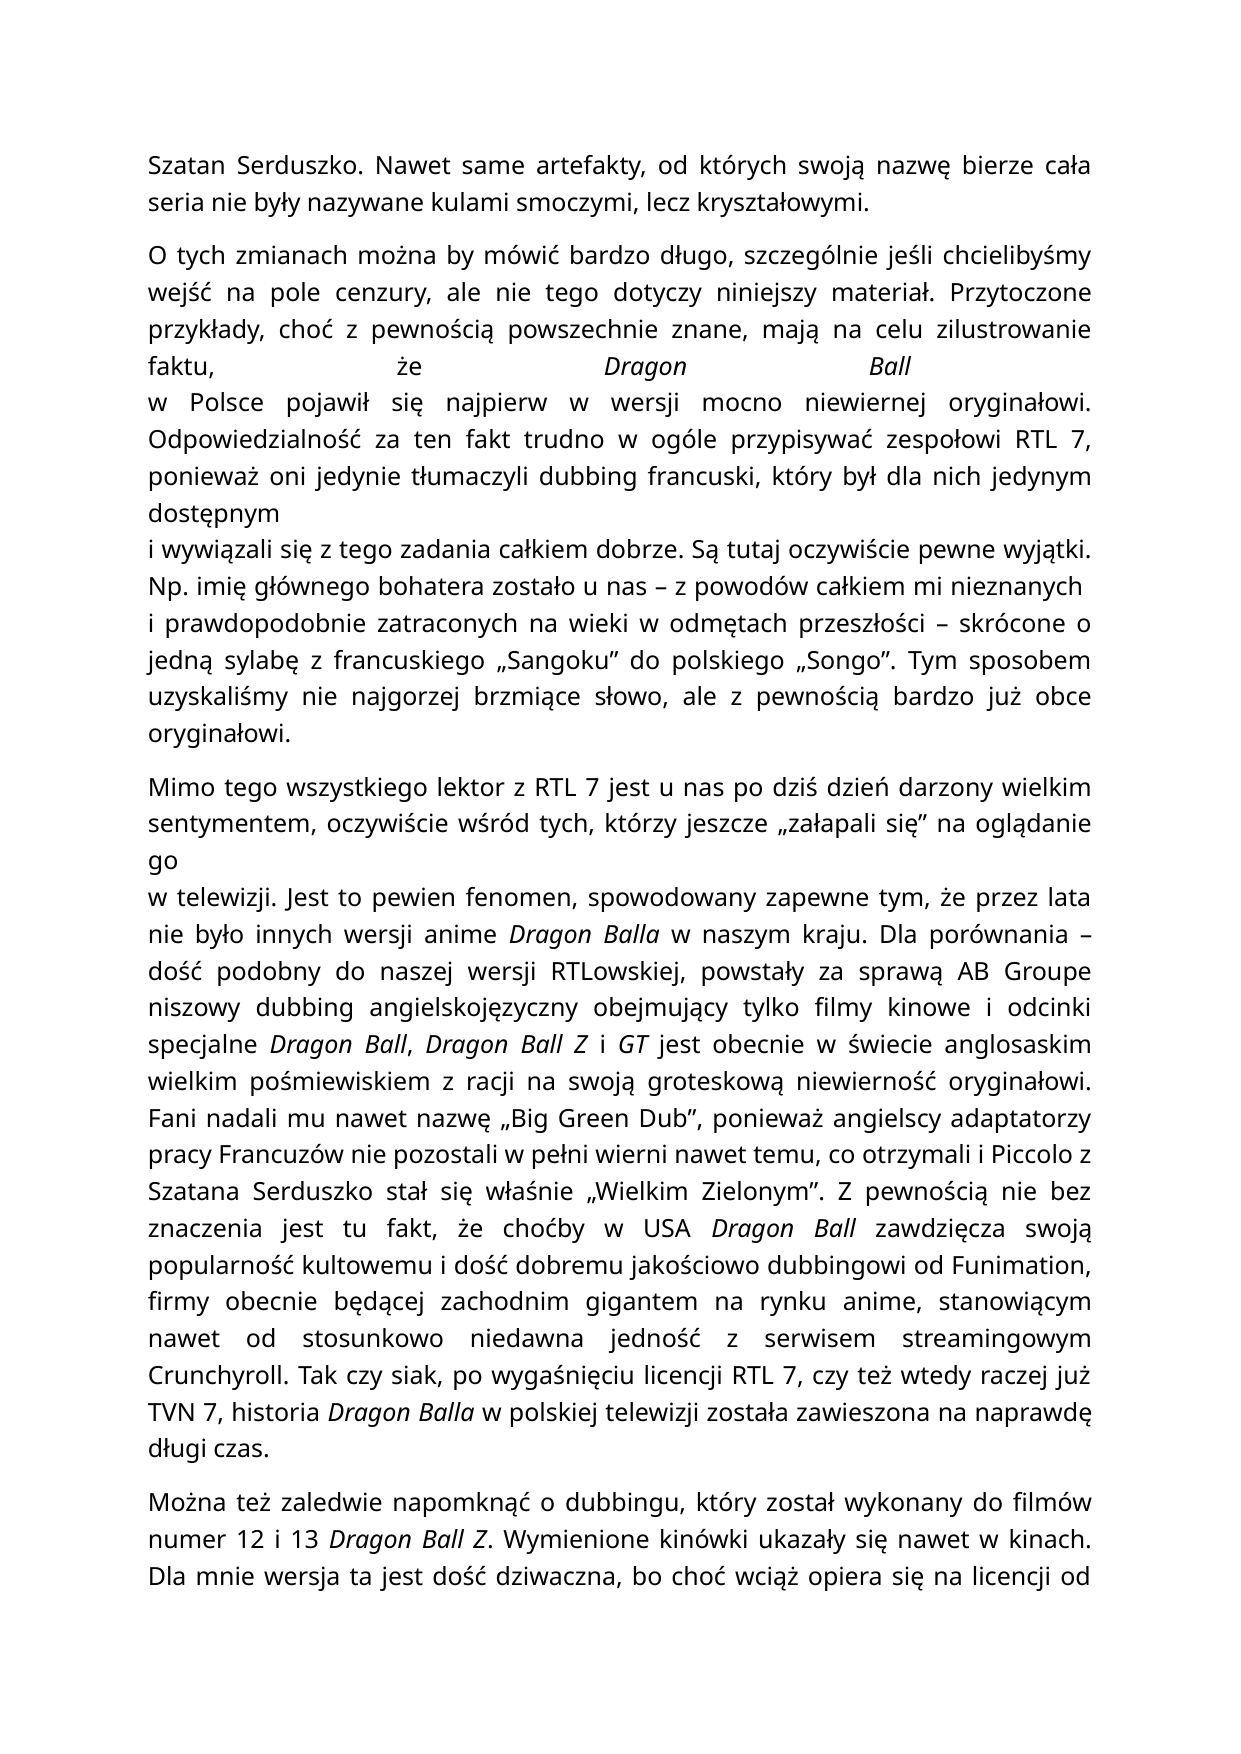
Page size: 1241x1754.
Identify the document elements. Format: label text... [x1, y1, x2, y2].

text Szatan Serduszko. Nawet same artefakty, od których swoją nazwę bierze cała seria nie były nazywane kulami smoczymi, lecz kryształowymi. [148, 148, 1093, 218]
text O tych zmianach można by mówić bardzo długo, szczególnie jeśli chcielibyśmy wejść na pole cenzury, ale nie tego dotyczy niniejszy materiał. Przytoczone przykłady, choć z pewnością powszechnie znane, mają na celu zilustrowanie faktu, że Dragon Ball w Polsce pojawił się najpierw w wersji mocno niewiernej oryginałowi. Odpowiedzialność za ten fakt trudno w ogóle przypisywać zespołowi RTL 7, ponieważ oni jedynie tłumaczyli dubbing francuski, który był dla nich jedynym dostępnym i wywiązali się z tego zadania całkiem dobrze. Są tutaj oczywiście pewne wyjątki. Np. imię głównego bohatera zostało u nas – z powodów całkiem mi nieznanych i prawdopodobnie zatraconych na wieki w odmętach przeszłości – skrócone o jedną sylabę z francuskiego „Sangoku” do polskiego „Songo”. Tym sposobem uzyskaliśmy nie najgorzej brzmiące słowo, ale z pewnością bardzo już obce oryginałowi. [148, 238, 1093, 750]
text Mimo tego wszystkiego lektor z RTL 7 jest u nas po dziś dzień darzony wielkim sentymentem, oczywiście wśród tych, którzy jeszcze „załapali się” na oglądanie go w telewizji. Jest to pewien fenomen, spowodowany zapewne tym, że przez lata nie było innych wersji anime Dragon Balla w naszym kraju. Dla porównania – dość podobny do naszej wersji RTLowskiej, powstały za sprawą AB Groupe niszowy dubbing angielskojęzyczny obejmujący tylko filmy kinowe i odcinki specjalne Dragon Ball, Dragon Ball Z i GT jest obecnie w świecie anglosaskim wielkim pośmiewiskiem z racji na swoją groteskową niewierność oryginałowi. Fani nadali mu nawet nazwę „Big Green Dub”, ponieważ angielscy adaptatorzy pracy Francuzów nie pozostali w pełni wierni nawet temu, co otrzymali i Piccolo z Szatana Serduszko stał się właśnie „Wielkim Zielonym”. Z pewnością nie bez znaczenia jest tu fakt, że choćby w USA Dragon Ball zawdzięcza swoją popularność kultowemu i dość dobremu jakościowo dubbingowi od Funimation, firmy obecnie będącej zachodnim gigantem na rynku anime, stanowiącym nawet od stosunkowo niedawna jedność z serwisem streamingowym Crunchyroll. Tak czy siak, po wygaśnięciu licencji RTL 7, czy też wtedy raczej już TVN 7, historia Dragon Balla w polskiej telewizji została zawieszona na naprawdę długi czas. [148, 769, 1093, 1465]
text Można też zaledwie napomknąć o dubbingu, który został wykonany do filmów numer 12 i 13 Dragon Ball Z. Wymienione kinówki ukazały się nawet w kinach. Dla mnie wersja ta jest dość dziwaczna, bo choć wciąż opiera się na licencji od [148, 1484, 1093, 1592]
